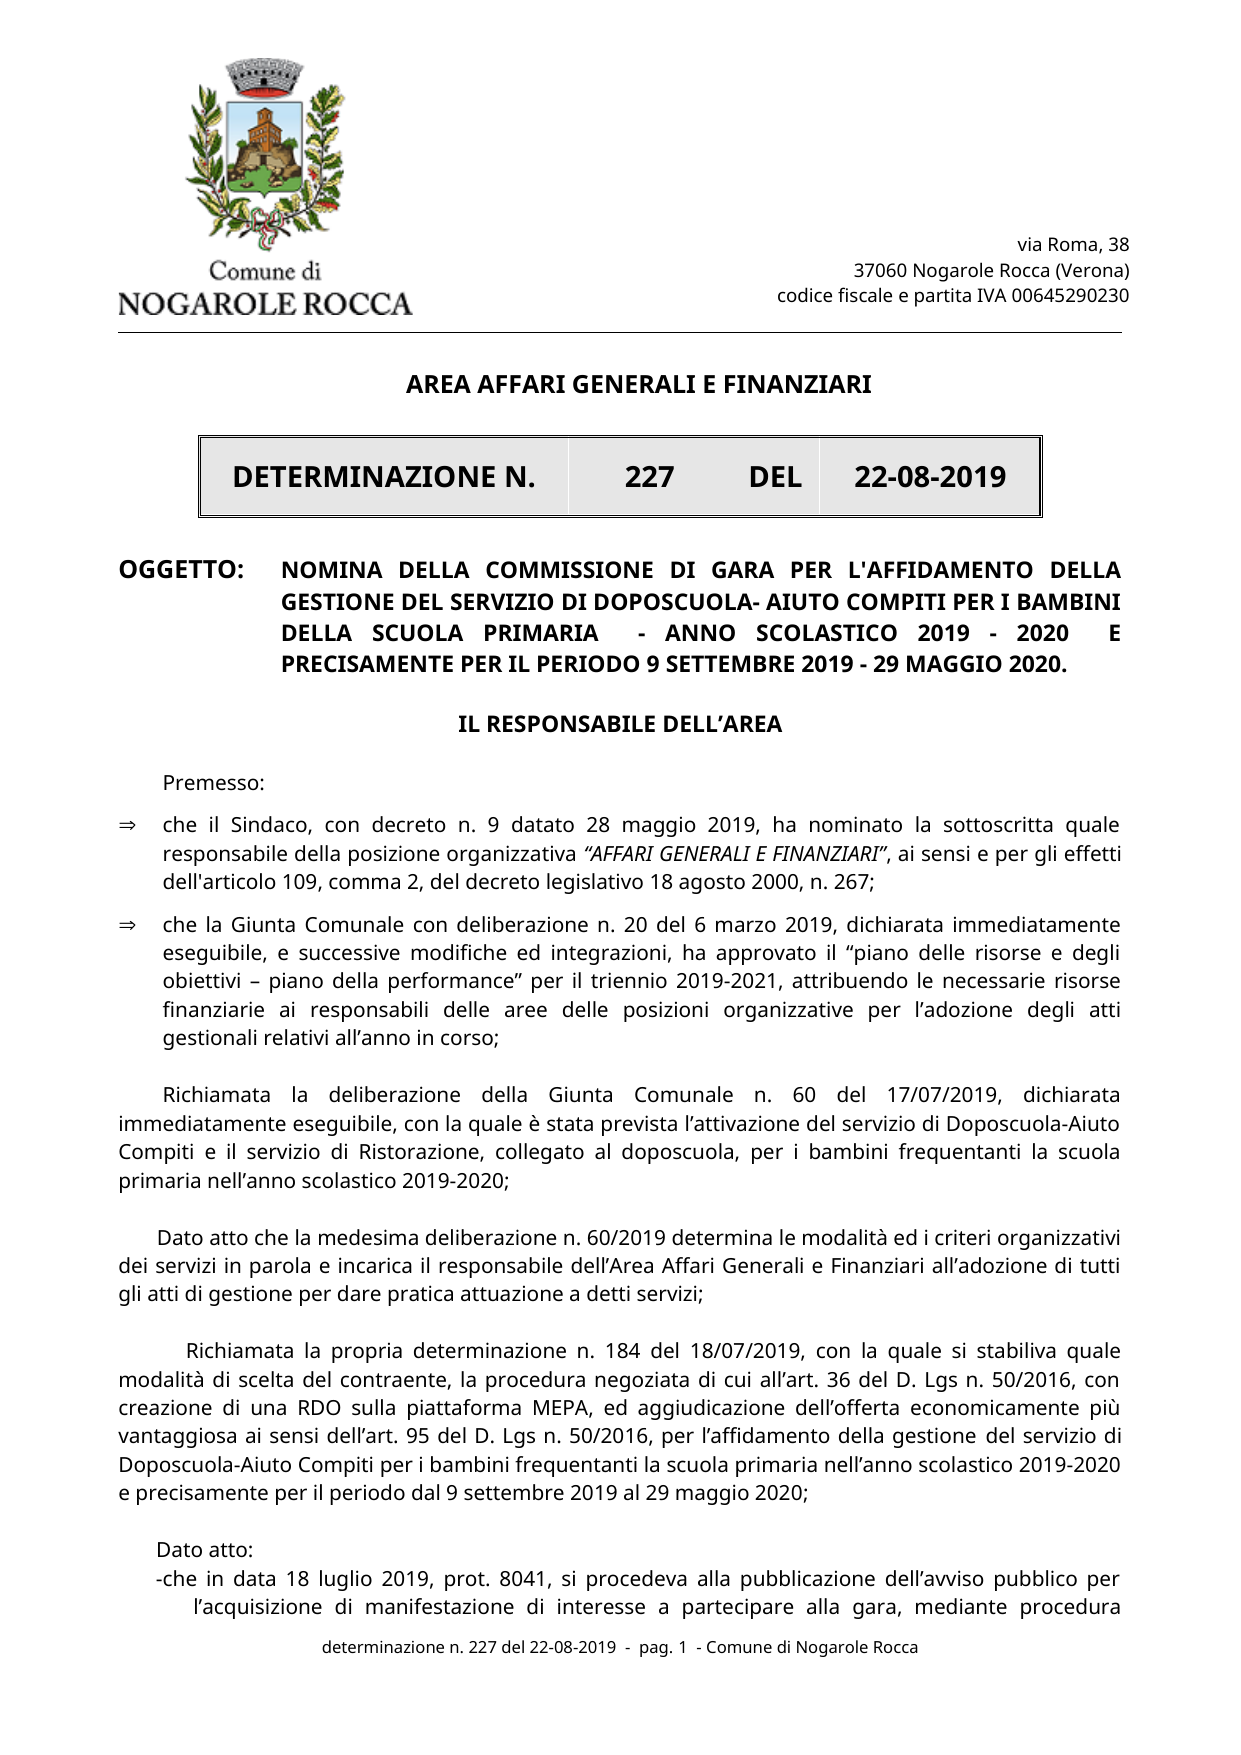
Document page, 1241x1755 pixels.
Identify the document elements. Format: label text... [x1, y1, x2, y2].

table_header via Roma, 38 37060 Nogarole Rocca (Verona) codice fiscale e partita IVA 00645290230 [628, 104, 1137, 320]
text Richiamata la propria determinazione n. 184 del 18/07/2019, con la quale si stabiliva quale modalità di scelta del contraente, la procedura negoziata di cui all’art. 36 del D. Lgs n. 50/2016, con creazione di una RDO sulla piattaforma MEPA, ed aggiudicazione dell’offerta economicamente più vantaggiosa ai sensi dell’art. 95 del D. Lgs n. 50/2016, per l’affidamento della gestione del servizio di Doposcuola-Aiuto Compiti per i bambini frequentanti la scuola primaria nell’anno scolastico 2019-2020 e precisamente per il periodo dal 9 settembre 2019 al 29 maggio 2020; [118, 1336, 1122, 1507]
text OGGETTO: NOMINA DELLA COMMISSIONE DI GARA PER L'AFFIDAMENTO DELLA GESTIONE DEL SERVIZIO DI DOPOSCUOLA- AIUTO COMPITI PER I BAMBINI DELLA SCUOLA PRIMARIA - ANNO SCOLASTICO 2019 - 2020 E PRECISAMENTE PER IL PERIODO 9 SETTEMBRE 2019 - 29 MAGGIO 2020. [118, 552, 1122, 679]
table_header 22-08-2019 [820, 438, 1039, 514]
table_header 227 [569, 438, 731, 514]
text AREA AFFARI GENERALI E FINANZIARI [118, 367, 1122, 401]
list che in data 18 luglio 2019, prot. 8041, si procedeva alla pubblicazione dell’avviso pubblico per l’acquisizione di manifestazione di interesse a partecipare alla gara, mediante procedura [156, 1564, 1122, 1621]
subtitle IL RESPONSABILE DELL’AREA [118, 708, 1122, 739]
list che la Giunta Comunale con deliberazione n. 20 del 6 marzo 2019, dichiarata immediatamente eseguibile, e successive modifiche ed integrazioni, ha approvato il “piano delle risorse e degli obiettivi – piano della performance” per il triennio 2019-2021, attribuendo le necessarie risorse finanziarie ai responsabili delle aree delle posizioni organizzative per l’adozione degli atti gestionali relativi all’anno in corso; [118, 910, 1122, 1052]
text Richiamata la deliberazione della Giunta Comunale n. 60 del 17/07/2019, dichiarata immediatamente eseguibile, con la quale è stata prevista l’attivazione del servizio di Doposcuola-Aiuto Compiti e il servizio di Ristorazione, collegato al doposcuola, per i bambini frequentanti la scuola primaria nell’anno scolastico 2019-2020; [118, 1080, 1122, 1194]
text Premesso: [118, 768, 1122, 796]
table_header DEL [731, 438, 819, 514]
text Dato atto che la medesima deliberazione n. 60/2019 determina le modalità ed i criteri organizzativi dei servizi in parola e incarica il responsabile dell’Area Affari Generali e Finanziari all’adozione di tutti gli atti di gestione per dare pratica attuazione a detti servizi; [118, 1223, 1122, 1308]
table_header DETERMINAZIONE N. [201, 438, 568, 514]
list che il Sindaco, con decreto n. 9 datato 28 maggio 2019, ha nominato la sottoscritta quale responsabile della posizione organizzativa “AFFARI GENERALI E FINANZIARI”, ai sensi e per gli effetti dell'articolo 109, comma 2, del decreto legislativo 18 agosto 2000, n. 267; [118, 810, 1122, 896]
text Dato atto: [118, 1535, 1122, 1564]
table_header [118, 104, 627, 320]
